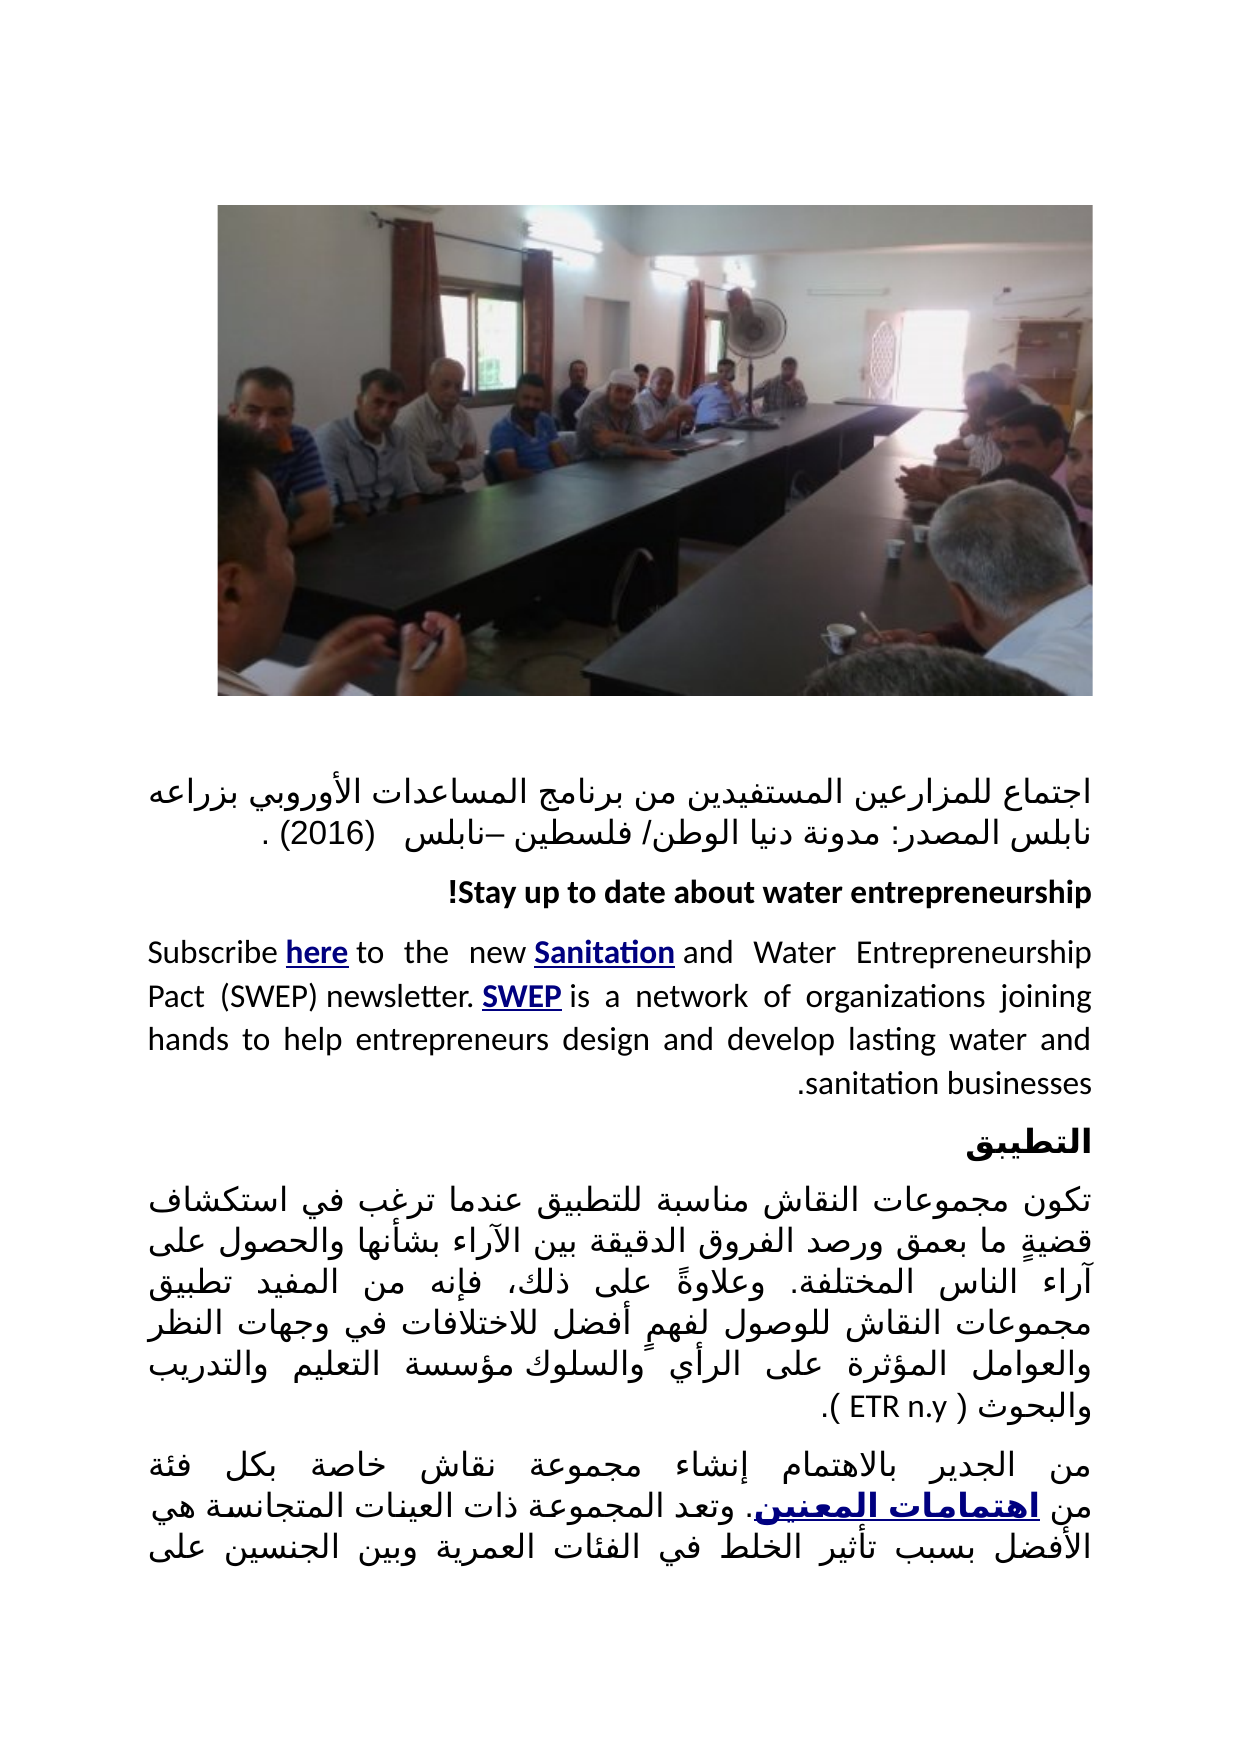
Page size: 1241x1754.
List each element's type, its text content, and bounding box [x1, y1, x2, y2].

text Stay up to date about water entrepreneurship! [148, 871, 1093, 912]
text Subscribe here to the new Sanitation and Water Entrepreneurship Pact (SWEP) newsletter. SWEP is a network of organizations joining hands to help entrepreneurs design and develop lasting water and sanitation businesses. [148, 931, 1093, 1102]
text من الجدير بالاهتمام إنشاء مجموعة نقاش خاصة بكل فئة من اهتمامات المعنين. وتعد المجموعة ذات العينات المتجانسة هي الأفضل بسبب تأثير الخلط في الفئات العمرية وبين الجنسين على تثبيط بعض المشاركين، ولا سيما السيدات، عن التعبير عن وجهات نظرهن. ومع ذلك - إذا كان الإطار الزمني المتاح محدودًا - فمن الممكن مقابلة أفراد من الفئات المعنية في مجموعات غير متجانسة للحصول على أفكار من وجهات نظر مختلفة. [148, 1445, 1093, 1566]
text اجتماع للمزارعين المستفيدين من برنامج المساعدات الأوروبي بزراعه نابلس المصدر: مدونة دنيا الوطن/ فلسطين –نابلس (2016) . [148, 772, 1093, 852]
text التطيبق [148, 1122, 1093, 1160]
text تكون مجموعات النقاش مناسبة للتطبيق عندما ترغب في استكشاف قضيةٍ ما بعمق ورصد الفروق الدقيقة بين الآراء بشأنها والحصول على آراء الناس المختلفة. وعلاوةً على ذلك، فإنه من المفيد تطبيق مجموعات النقاش للوصول لفهمٍ أفضل للاختلافات في وجهات النظر والعوامل المؤثرة على الرأي والسلوك مؤسسة التعليم والتدريب والبحوث ( ETR n.y ). [148, 1180, 1093, 1426]
